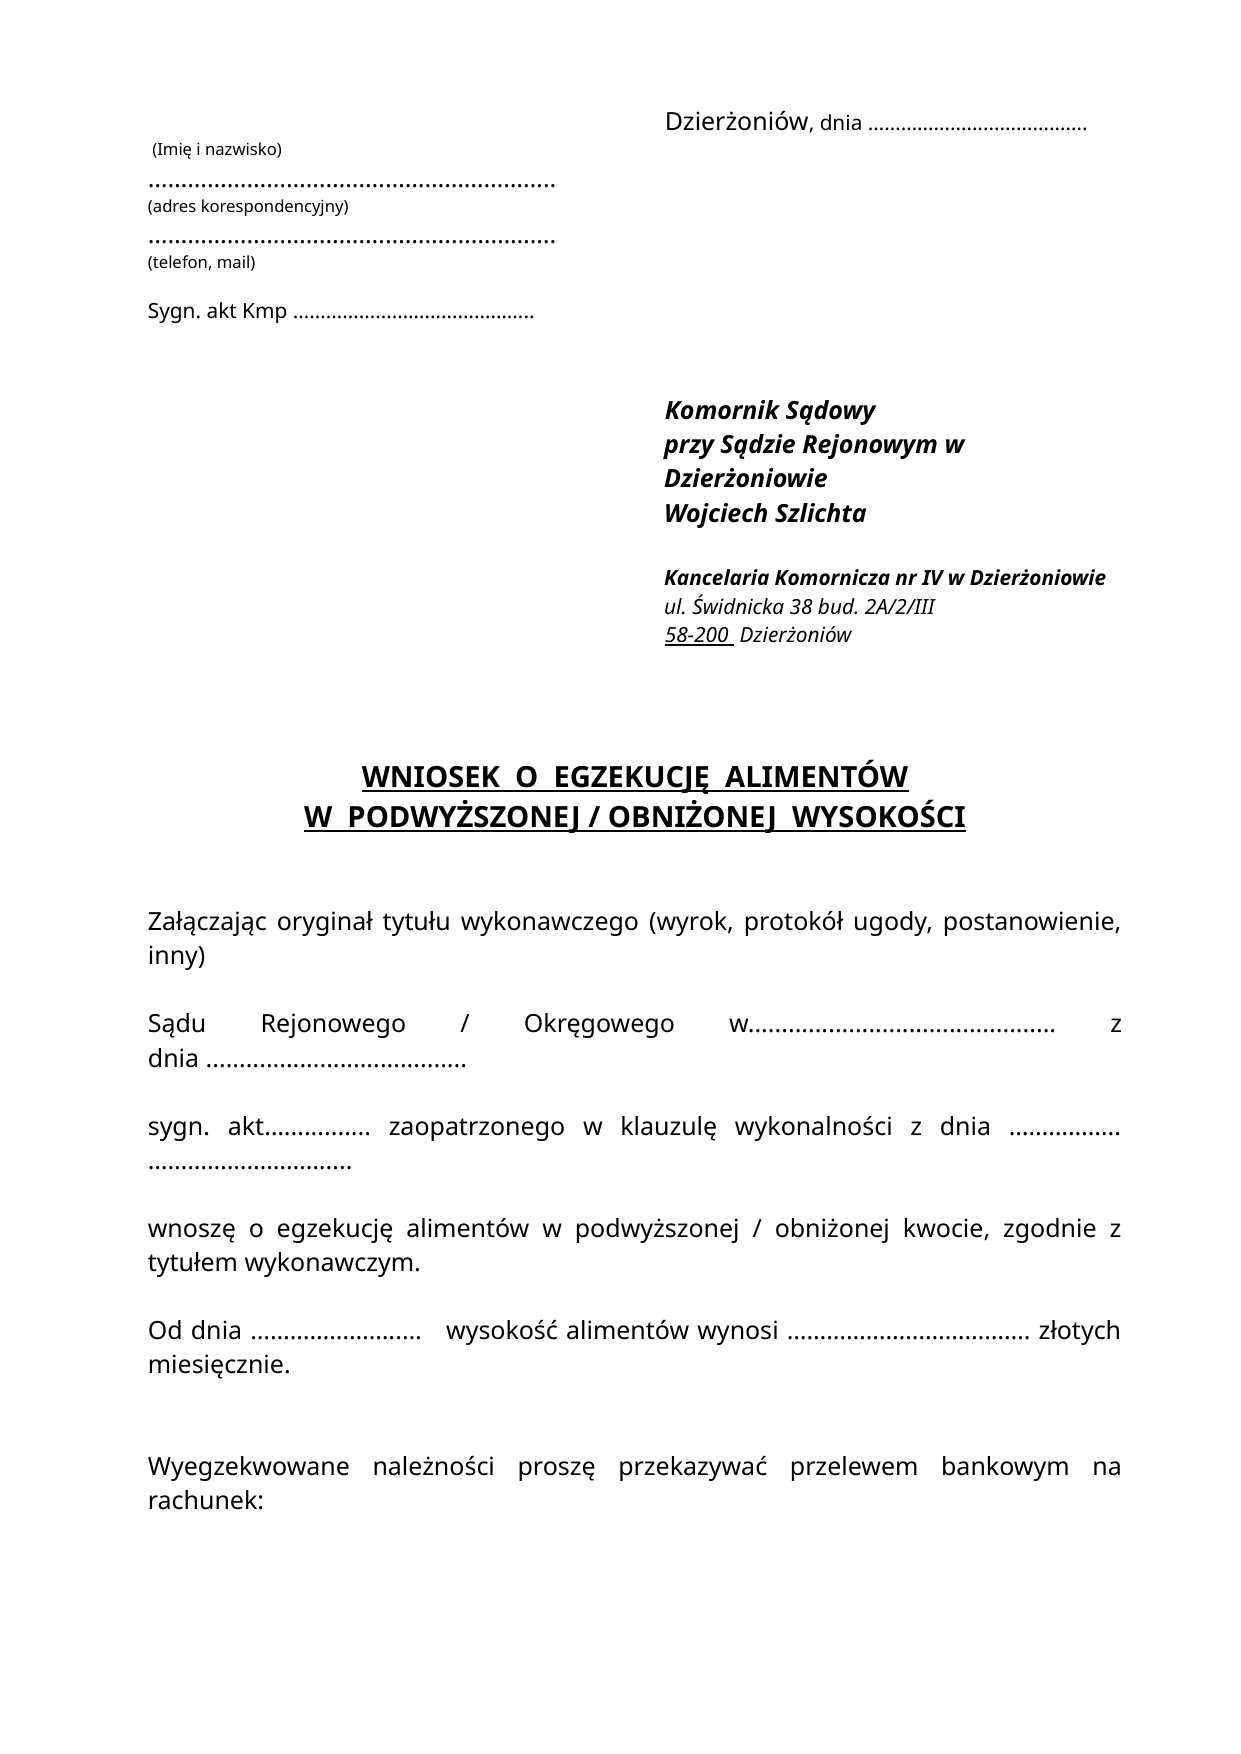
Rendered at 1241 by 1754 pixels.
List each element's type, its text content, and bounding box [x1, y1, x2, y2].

text W PODWYŻSZONEJ / OBNIŻONEJ WYSOKOŚCI [148, 796, 1122, 836]
text (adres korespondencyjny) [148, 194, 1122, 217]
text przy Sądzie Rejonowym w Dzierżoniowie [664, 427, 1122, 495]
text Załączając oryginał tytułu wykonawczego (wyrok, protokół ugody, postanowienie, inny) [148, 904, 1122, 972]
text Sygn. akt Kmp …………………………………….. [148, 296, 1122, 325]
text Od dnia …………………..… wysokość alimentów wynosi ………………………………. złotych miesięcznie. [148, 1313, 1122, 1381]
text ul. Świdnicka 38 bud. 2A/2/III [664, 592, 1122, 620]
text WNIOSEK O EGZEKUCJĘ ALIMENTÓW [148, 756, 1122, 796]
text Wojciech Szlichta [664, 495, 1122, 529]
text wnoszę o egzekucję alimentów w podwyższonej / obniżonej kwocie, zgodnie z tytułem wykonawczym. [148, 1211, 1122, 1279]
text Dzierżoniów, dnia …………………………………. [148, 103, 1122, 137]
text (Imię i nazwisko) [148, 137, 1122, 160]
text ……………………………………….……………. [148, 217, 1122, 251]
text Wyegzekwowane należności proszę przekazywać przelewem bankowym na rachunek: [148, 1449, 1122, 1517]
text sygn. akt…............. zaopatrzonego w klauzulę wykonalności z dnia ……………..……………………….... [148, 1108, 1122, 1176]
text Kancelaria Komornicza nr IV w Dzierżoniowie [664, 563, 1122, 592]
text Komornik Sądowy [148, 393, 1122, 427]
text …………………………………………………….. [148, 160, 1122, 194]
text 58-200 Dzierżoniów [148, 620, 1122, 649]
text Sądu Rejonowego / Okręgowego w.............................................. z dnia ....................................... [148, 1006, 1122, 1074]
text (telefon, mail) [148, 251, 1122, 274]
